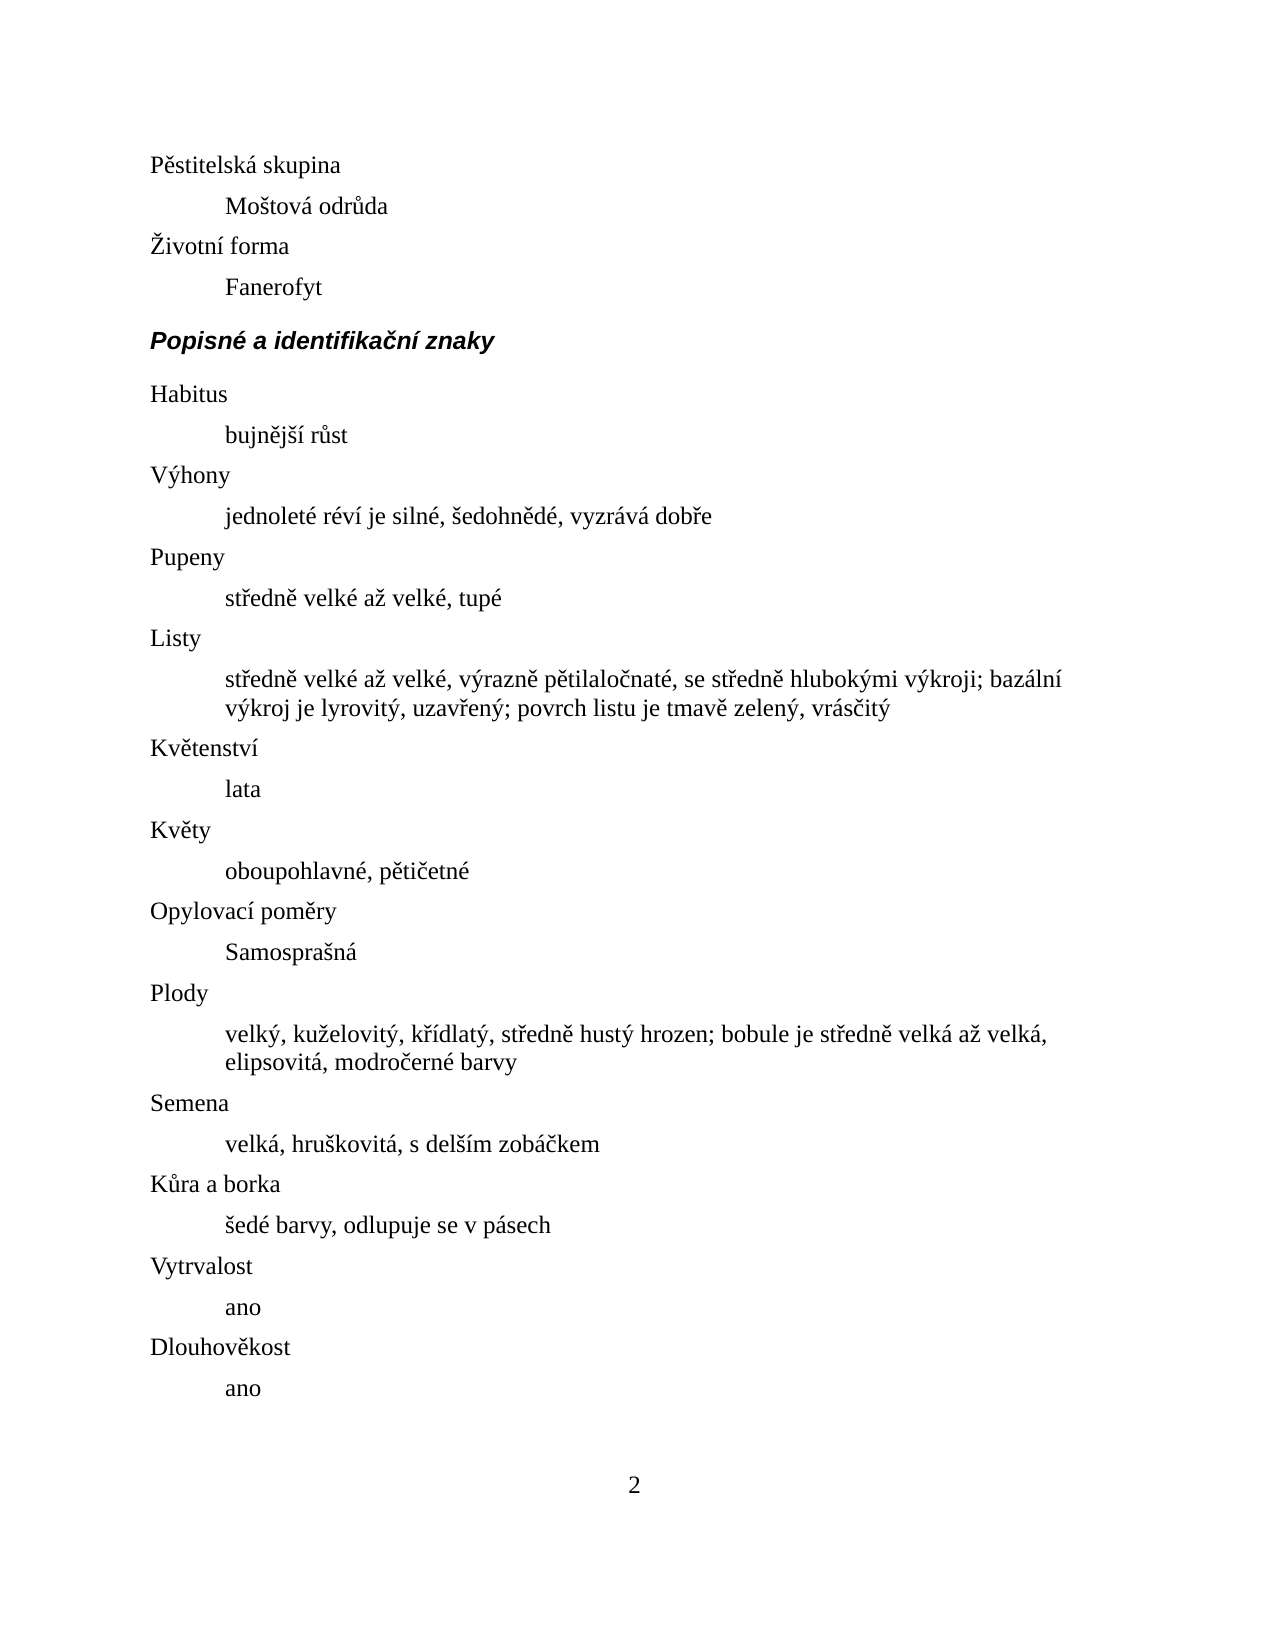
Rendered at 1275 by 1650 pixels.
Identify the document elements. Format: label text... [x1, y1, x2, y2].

text šedé barvy, odlupuje se v pásech [225, 1210, 1125, 1239]
text středně velké až velké, tupé [225, 583, 1125, 611]
text Květy [150, 815, 1125, 844]
text jednoleté réví je silné, šedohnědé, vyzrává dobře [225, 501, 1125, 530]
text Výhony [150, 460, 1125, 489]
text oboupohlavné, pětičetné [225, 856, 1125, 884]
text Habitus [150, 379, 1125, 408]
text Kůra a borka [150, 1169, 1125, 1198]
text Dlouhověkost [150, 1332, 1125, 1361]
text lata [225, 774, 1125, 803]
text Moštová odrůda [225, 191, 1125, 219]
text Pupeny [150, 542, 1125, 571]
text ano [225, 1373, 1125, 1402]
text velký, kuželovitý, křídlatý, středně hustý hrozen; bobule je středně velká až velká, elipsovitá, modročerné barvy [225, 1019, 1125, 1076]
text velká, hruškovitá, s delším zobáčkem [225, 1129, 1125, 1158]
text ano [225, 1292, 1125, 1321]
text Fanerofyt [225, 272, 1125, 301]
text středně velké až velké, výrazně pětilaločnaté, se středně hlubokými výkroji; bazální výkroj je lyrovitý, uzavřený; povrch listu je tmavě zelený, vrásčitý [225, 664, 1125, 722]
text Plody [150, 978, 1125, 1007]
text Opylovací poměry [150, 896, 1125, 925]
text Samosprašná [225, 937, 1125, 966]
text Pěstitelská skupina [150, 150, 1125, 179]
text bujnější růst [225, 420, 1125, 448]
text Listy [150, 623, 1125, 652]
subtitle Popisné a identifikační znaky [150, 326, 1125, 354]
text Semena [150, 1088, 1125, 1117]
text Vytrvalost [150, 1251, 1125, 1280]
text Životní forma [150, 231, 1125, 260]
text Květenství [150, 733, 1125, 762]
